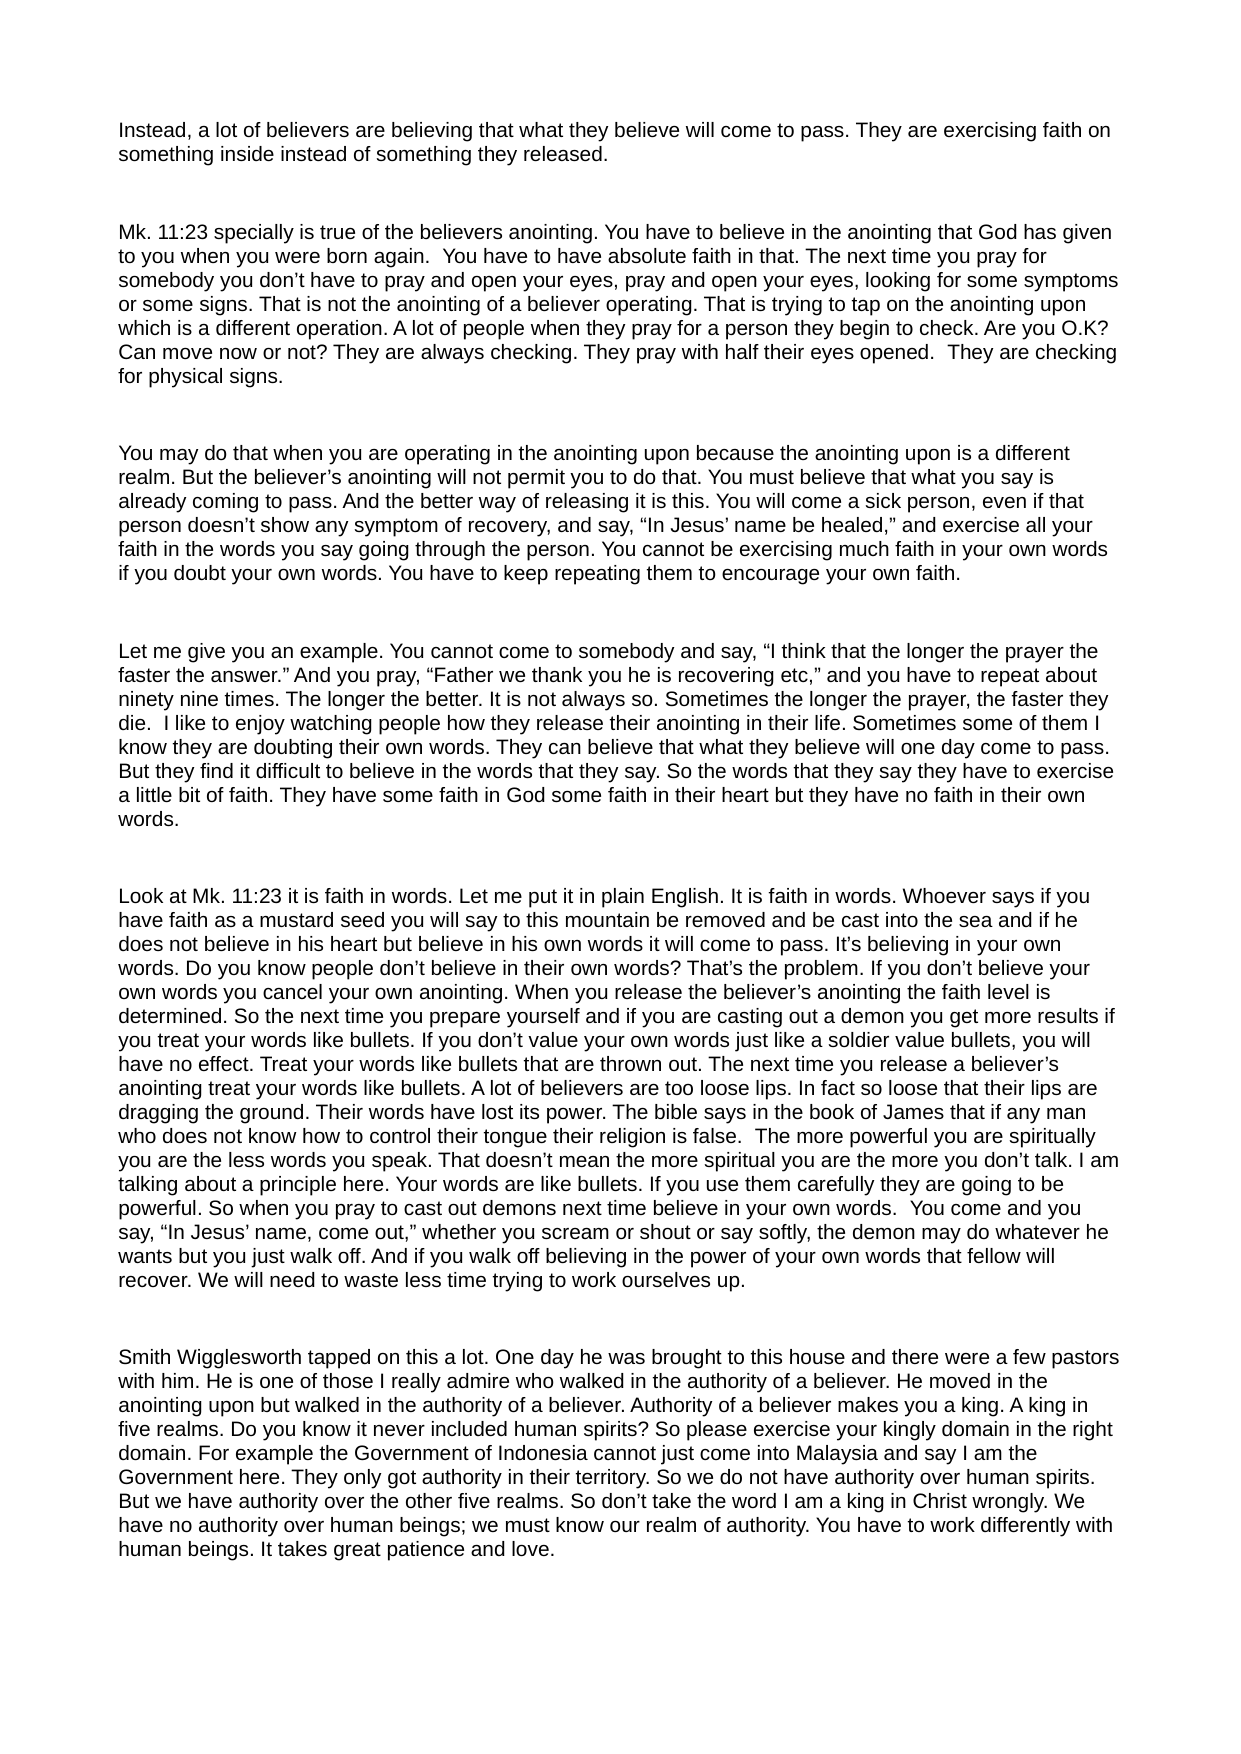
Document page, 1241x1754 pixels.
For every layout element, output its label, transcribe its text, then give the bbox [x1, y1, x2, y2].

text Instead, a lot of believers are believing that what they believe will come to pass. They are exercising faith on something inside instead of something they released. [118, 118, 1122, 166]
text Look at Mk. 11:23 it is faith in words. Let me put it in plain English. It is faith in words. Whoever says if you have faith as a mustard seed you will say to this mountain be removed and be cast into the sea and if he does not believe in his heart but believe in his own words it will come to pass. It’s believing in your own words. Do you know people don’t believe in their own words? That’s the problem. If you don’t believe your own words you cancel your own anointing. When you release the believer’s anointing the faith level is determined. So the next time you prepare yourself and if you are casting out a demon you get more results if you treat your words like bullets. If you don’t value your own words just like a soldier value bullets, you will have no effect. Treat your words like bullets that are thrown out. The next time you release a believer’s anointing treat your words like bullets. A lot of believers are too loose lips. In fact so loose that their lips are dragging the ground. Their words have lost its power. The bible says in the book of James that if any man who does not know how to control their tongue their religion is false. The more powerful you are spiritually you are the less words you speak. That doesn’t mean the more spiritual you are the more you don’t talk. I am talking about a principle here. Your words are like bullets. If you use them carefully they are going to be powerful. So when you pray to cast out demons next time believe in your own words. You come and you say, “In Jesus’ name, come out,” whether you scream or shout or say softly, the demon may do whatever he wants but you just walk off. And if you walk off believing in the power of your own words that fellow will recover. We will need to waste less time trying to work ourselves up. [118, 884, 1122, 1291]
text You may do that when you are operating in the anointing upon because the anointing upon is a different realm. But the believer’s anointing will not permit you to do that. You must believe that what you say is already coming to pass. And the better way of releasing it is this. You will come a sick person, even if that person doesn’t show any symptom of recovery, and say, “In Jesus’ name be healed,” and exercise all your faith in the words you say going through the person. You cannot be exercising much faith in your own words if you doubt your own words. You have to keep repeating them to encourage your own faith. [118, 441, 1122, 585]
text Smith Wigglesworth tapped on this a lot. One day he was brought to this house and there were a few pastors with him. He is one of those I really admire who walked in the authority of a believer. He moved in the anointing upon but walked in the authority of a believer. Authority of a believer makes you a king. A king in five realms. Do you know it never included human spirits? So please exercise your kingly domain in the right domain. For example the Government of Indonesia cannot just come into Malaysia and say I am the Government here. They only got authority in their territory. So we do not have authority over human spirits. But we have authority over the other five realms. So don’t take the word I am a king in Christ wrongly. We have no authority over human beings; we must know our realm of authority. You have to work differently with human beings. It takes great patience and love. [118, 1345, 1122, 1561]
text Mk. 11:23 specially is true of the believers anointing. You have to believe in the anointing that God has given to you when you were born again. You have to have absolute faith in that. The next time you pray for somebody you don’t have to pray and open your eyes, pray and open your eyes, looking for some symptoms or some signs. That is not the anointing of a believer operating. That is trying to tap on the anointing upon which is a different operation. A lot of people when they pray for a person they begin to check. Are you O.K? Can move now or not? They are always checking. They pray with half their eyes opened. They are checking for physical signs. [118, 220, 1122, 387]
text Let me give you an example. You cannot come to somebody and say, “I think that the longer the prayer the faster the answer.” And you pray, “Father we thank you he is recovering etc,” and you have to repeat about ninety nine times. The longer the better. It is not always so. Sometimes the longer the prayer, the faster they die. I like to enjoy watching people how they release their anointing in their life. Sometimes some of them I know they are doubting their own words. They can believe that what they believe will one day come to pass. But they find it difficult to believe in the words that they say. So the words that they say they have to exercise a little bit of faith. They have some faith in God some faith in their heart but they have no faith in their own words. [118, 639, 1122, 830]
